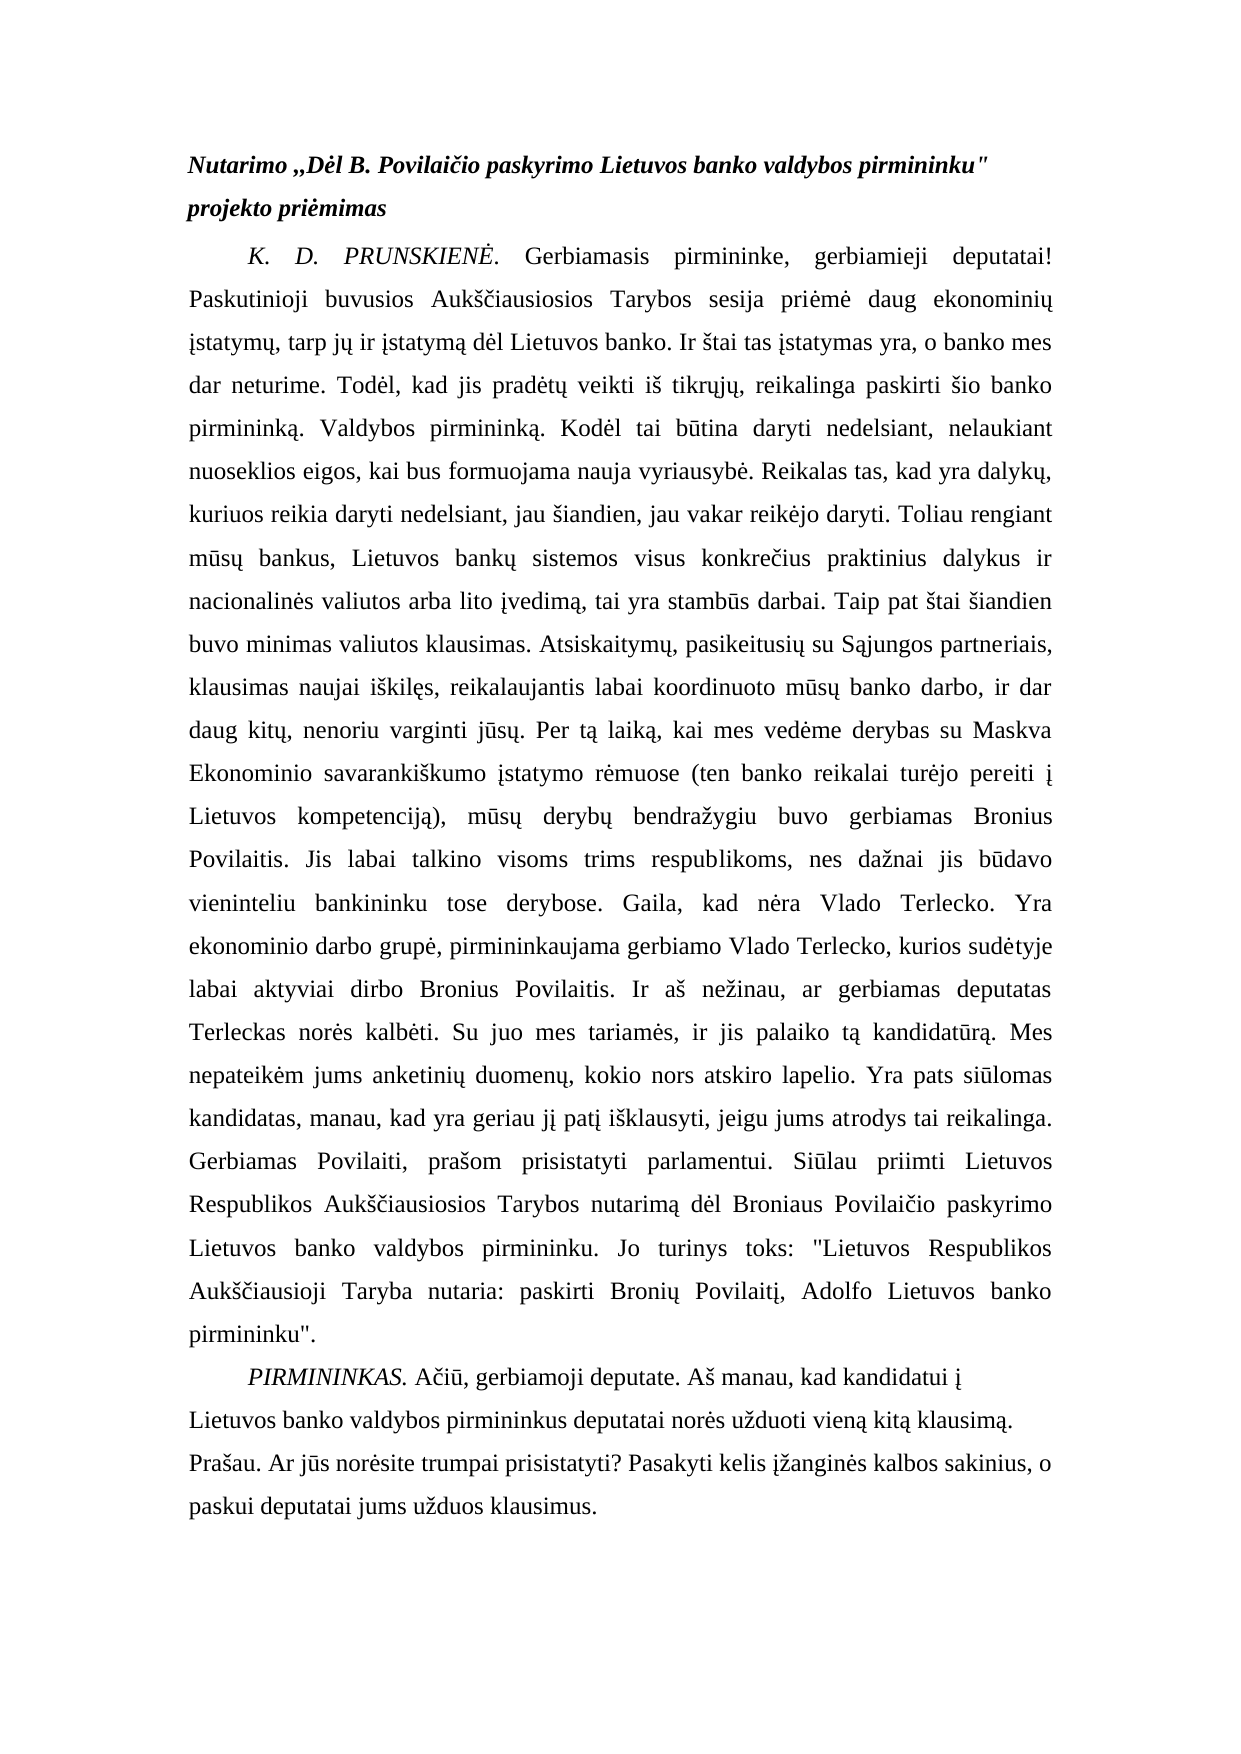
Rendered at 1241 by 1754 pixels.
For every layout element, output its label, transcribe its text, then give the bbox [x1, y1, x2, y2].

text K. D. Prunskienė. Gerbiamasis pirmininke, gerbiamieji depu­tatai! Paskutinioji buvusios Aukščiausiosios Tarybos sesija pri­ėmė daug ekonominių įstatymų, tarp jų ir įstatymą dėl Lie­tuvos banko. Ir štai tas įstatymas yra, o banko mes dar neturi­me. Todėl, kad jis pradėtų veikti iš tikrųjų, reikalinga paskirti šio banko pirmininką. Valdybos pirmininką. Kodėl tai būtina da­ryti nedelsiant, nelaukiant nuoseklios eigos, kai bus formuojama nauja vyriausybė. Reikalas tas, kad yra dalykų, kuriuos reikia daryti nedelsiant, jau šiandien, jau vakar reikėjo daryti. Toliau rengiant mūsų bankus, Lietuvos bankų sistemos visus konkrečius praktinius dalykus ir nacionalinės valiutos arba lito įvedimą, tai yra stambūs darbai. Taip pat štai šiandien buvo minimas valiu­tos klausimas. Atsiskaitymų, pasikeitusių su Sąjungos partne­riais, klausimas naujai iškilęs, reikalaujantis labai koordinuoto mūsų banko darbo, ir dar daug kitų, nenoriu varginti jūsų. Per tą laiką, kai mes vedėme derybas su Maskva Ekonominio savarankiškumo įstatymo rėmuose (ten banko reikalai turėjo per­eiti į Lietuvos kompetenciją), mūsų derybų bendražygiu buvo ger­biamas Bronius Povilaitis. Jis labai talkino visoms trims respub­likoms, nes dažnai jis būdavo vieninteliu bankininku tose dery­bose. Gaila, kad nėra Vlado Terlecko. Yra ekonominio darbo grupė, pirmininkaujama gerbiamo Vlado Terlecko, kurios sudė­tyje labai aktyviai dirbo Bronius Povilaitis. Ir aš nežinau, ar gerbiamas deputatas Terleckas norės kalbėti. Su juo mes taria­mės, ir jis palaiko tą kandidatūrą. Mes nepateikėm jums anketi­nių duomenų, kokio nors atskiro lapelio. Yra pats siūlomas kan­didatas, manau, kad yra geriau jį patį išklausyti, jeigu jums at­rodys tai reikalinga. Gerbiamas Povilaiti, prašom prisistatyti par­lamentui. Siūlau priimti Lietuvos Respublikos Aukščiausiosios Ta­rybos nutarimą dėl Broniaus Povilaičio paskyrimo Lietuvos ban­ko valdybos pirmininku. Jo turinys toks: "Lietuvos Respublikos Aukščiausioji Taryba nutaria: paskirti Bronių Povilaitį, Adolfo Lietuvos banko pirmininku". [189, 241, 1053, 1348]
text Pirmininkas. Ačiū, gerbiamoji deputate. Aš manau, kad kandi­datui į Lietuvos banko valdybos pirmininkus deputatai norės užduoti vieną kitą klausimą. Prašau. Ar jūs norėsite trumpai pri­sistatyti? Pasakyti kelis įžanginės kalbos sakinius, o paskui de­putatai jums užduos klausimus. [189, 1362, 1053, 1520]
subtitle Nutarimo ,,Dėl B. Povilaičio paskyrimo Lietuvos banko valdybos pirmininku" projekto priėmimas [187, 150, 1053, 222]
